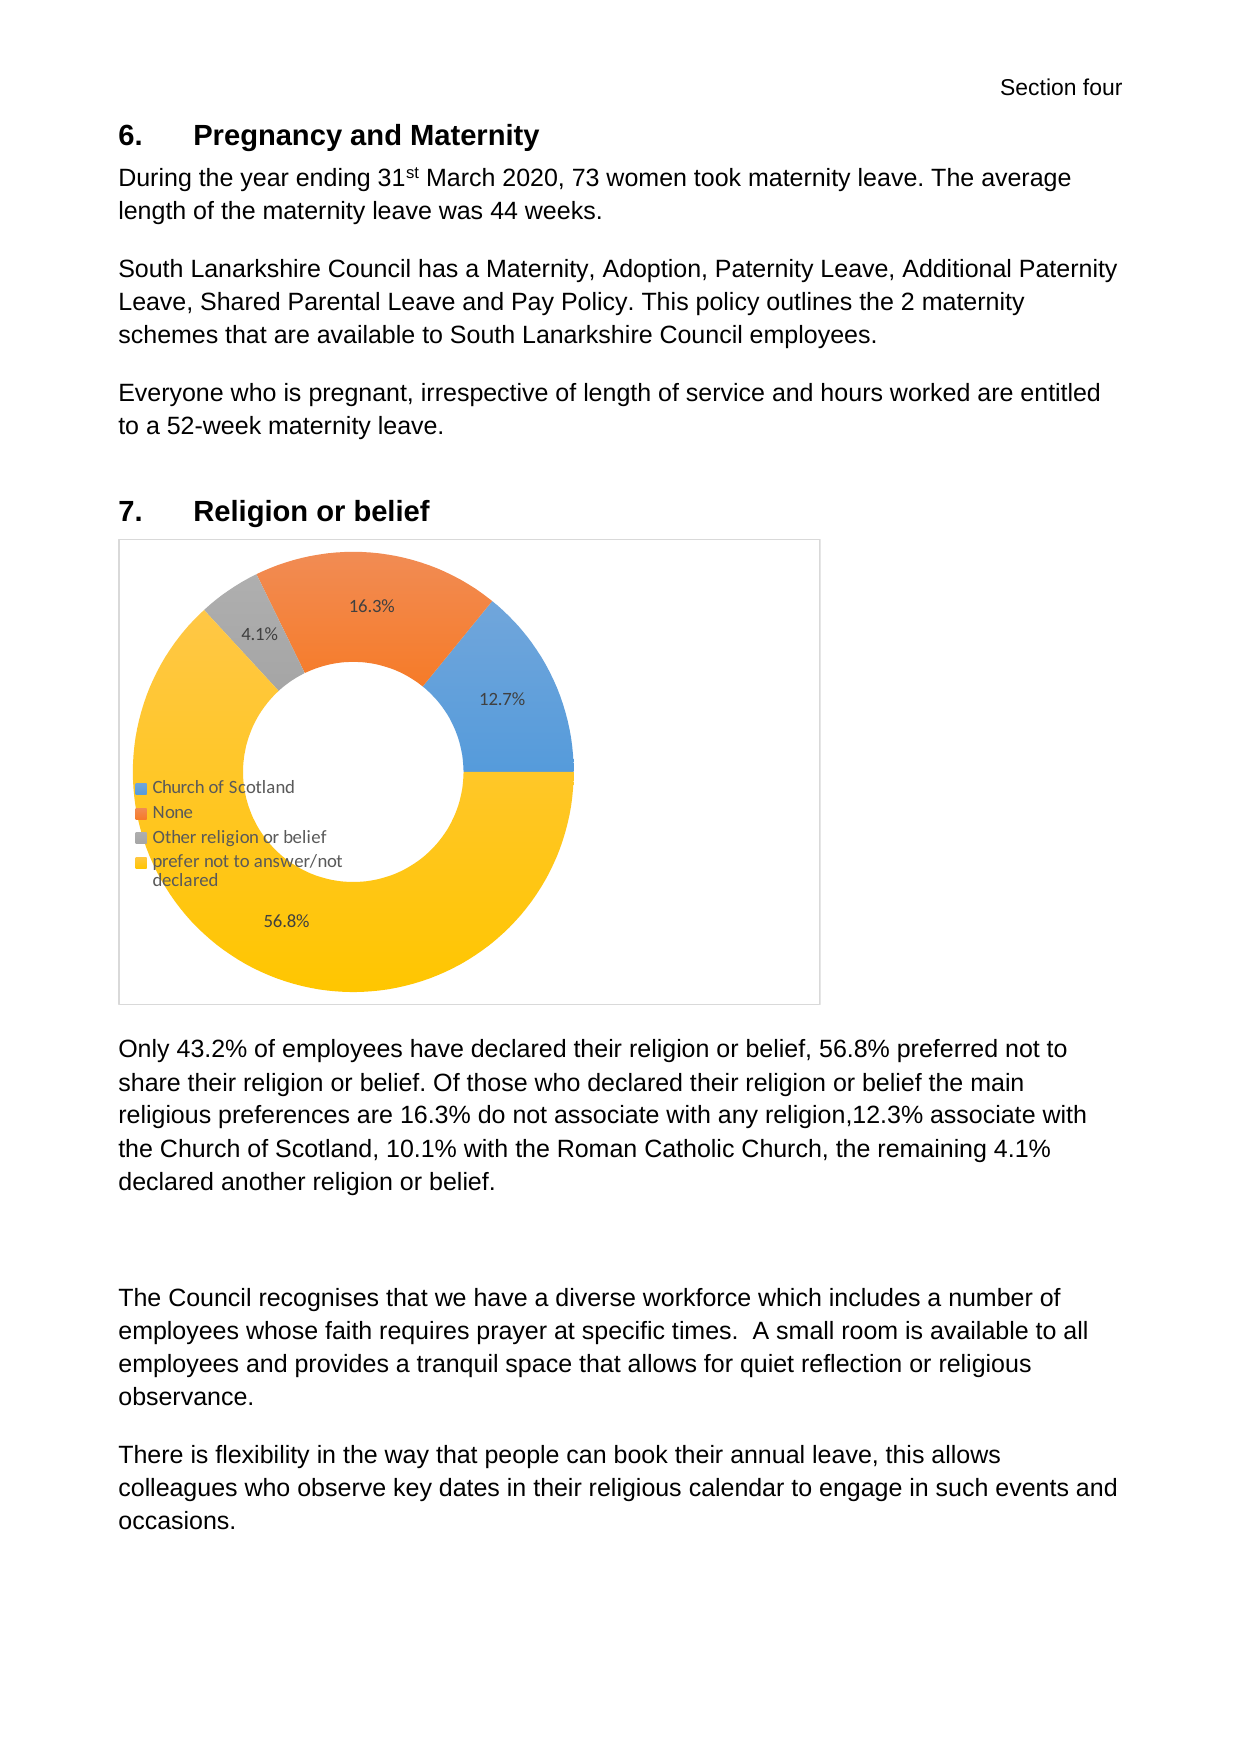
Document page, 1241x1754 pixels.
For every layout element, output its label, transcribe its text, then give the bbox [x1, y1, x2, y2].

subtitle Pregnancy and Maternity [118, 118, 1122, 152]
text Everyone who is pregnant, irrespective of length of service and hours worked are entitled to a 52-week maternity leave. [118, 378, 1122, 440]
text Only 43.2% of employees have declared their religion or belief, 56.8% preferred not to share their religion or belief. Of those who declared their religion or belief the main religious preferences are 16.3% do not associate with any religion,12.3% associate with the Church of Scotland, 10.1% with the Roman Catholic Church, the remaining 4.1% declared another religion or belief. [118, 1034, 1122, 1195]
text There is flexibility in the way that people can book their annual leave, this allows colleagues who observe key dates in their religious calendar to engage in such events and occasions. [118, 1440, 1122, 1534]
text The Council recognises that we have a diverse workforce which includes a number of employees whose faith requires prayer at specific times. A small room is available to all employees and provides a tranquil space that allows for quiet reflection or religious observance. [118, 1283, 1122, 1410]
text South Lanarkshire Council has a Maternity, Adoption, Paternity Leave, Additional Paternity Leave, Shared Parental Leave and Pay Policy. This policy outlines the 2 maternity schemes that are available to South Lanarkshire Council employees. [118, 254, 1122, 349]
text During the year ending 31st March 2020, 73 women took maternity leave. The average length of the maternity leave was 44 weeks. [118, 163, 1122, 225]
subtitle Religion or belief [118, 494, 1122, 528]
